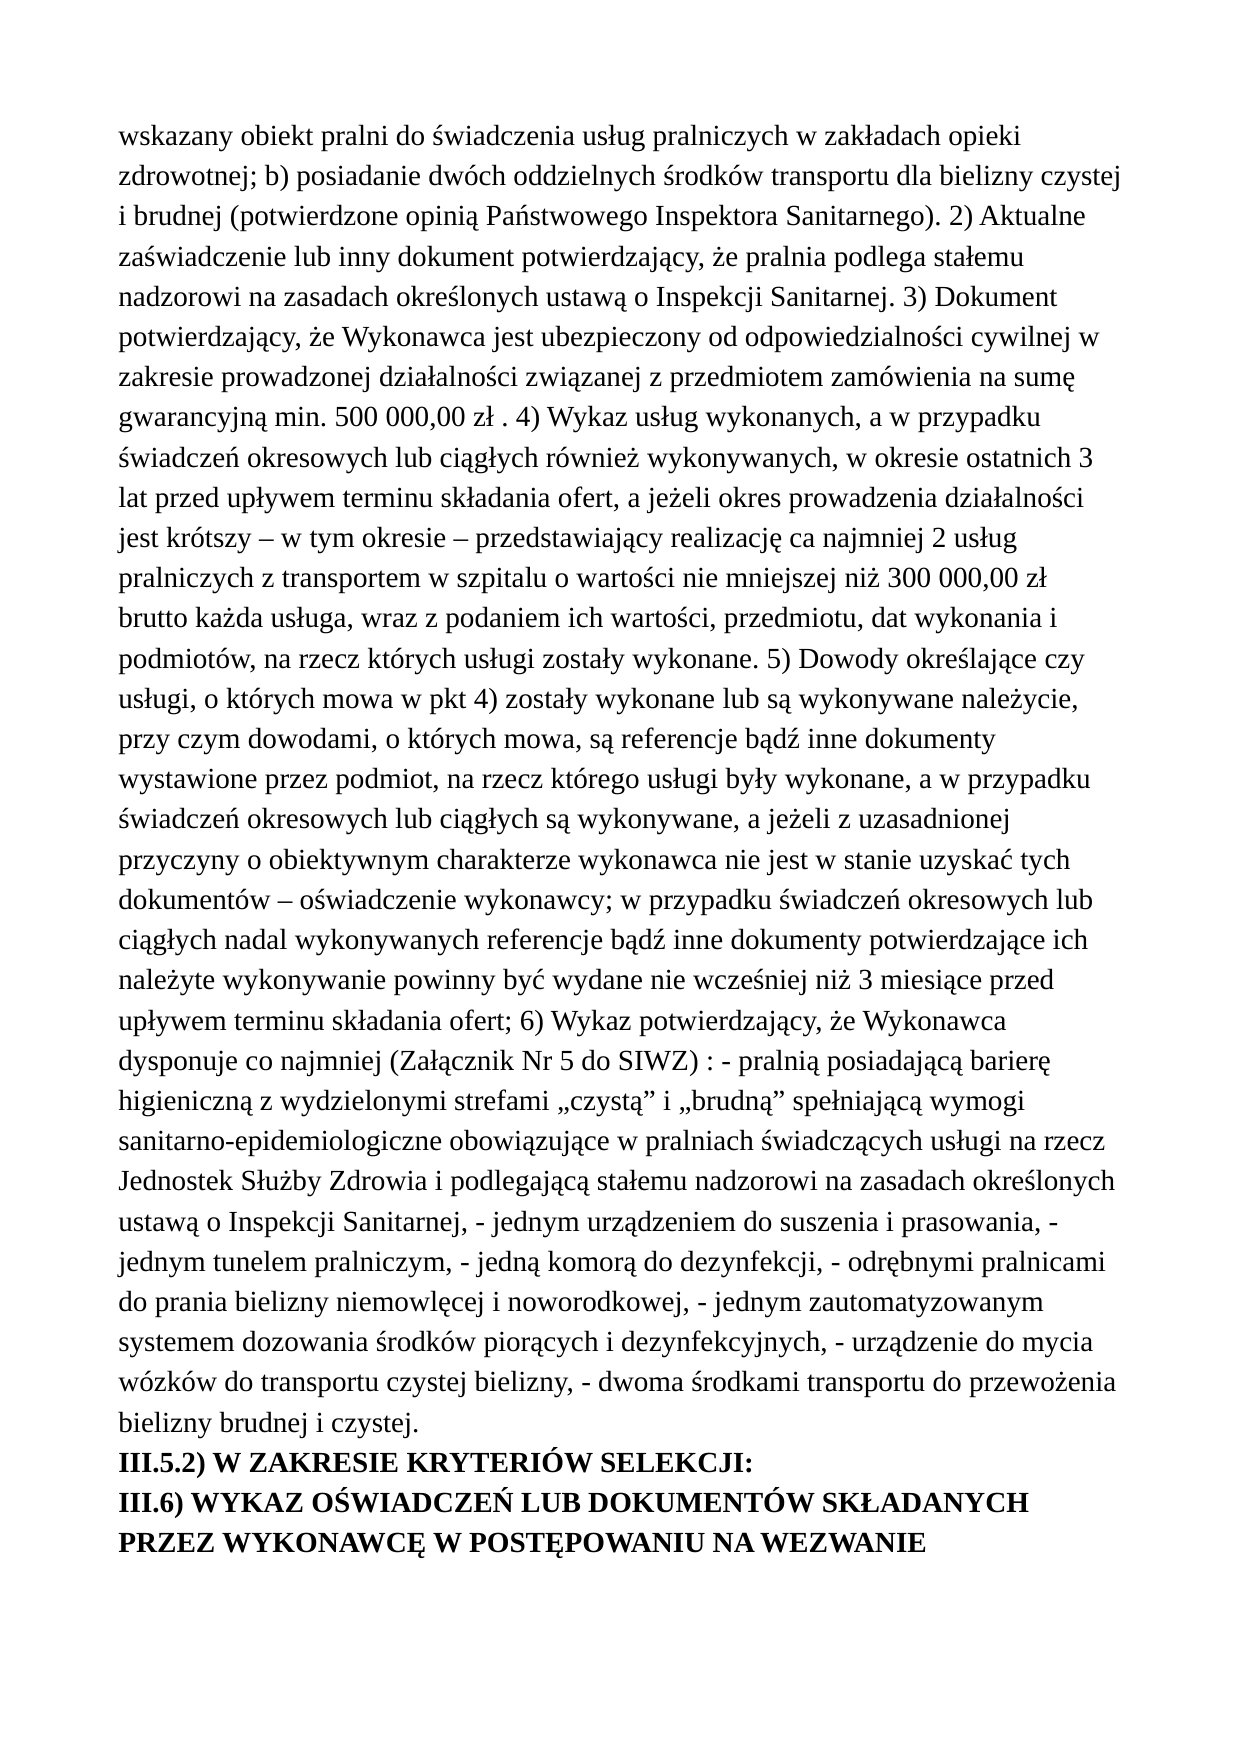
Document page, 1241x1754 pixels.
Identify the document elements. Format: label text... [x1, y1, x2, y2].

text III.6) WYKAZ OŚWIADCZEŃ LUB DOKUMENTÓW SKŁADANYCH PRZEZ WYKONAWCĘ W POSTĘPOWANIU NA WEZWANIE [118, 1485, 1122, 1559]
text wskazany obiekt pralni do świadczenia usług pralniczych w zakładach opieki zdrowotnej; b) posiadanie dwóch oddzielnych środków transportu dla bielizny czystej i brudnej (potwierdzone opinią Państwowego Inspektora Sanitarnego). 2) Aktualne zaświadczenie lub inny dokument potwierdzający, że pralnia podlega stałemu nadzorowi na zasadach określonych ustawą o Inspekcji Sanitarnej. 3) Dokument potwierdzający, że Wykonawca jest ubezpieczony od odpowiedzialności cywilnej w zakresie prowadzonej działalności związanej z przedmiotem zamówienia na sumę gwarancyjną min. 500 000,00 zł . 4) Wykaz usług wykonanych, a w przypadku świadczeń okresowych lub ciągłych również wykonywanych, w okresie ostatnich 3 lat przed upływem terminu składania ofert, a jeżeli okres prowadzenia działalności jest krótszy – w tym okresie – przedstawiający realizację ca najmniej 2 usług pralniczych z transportem w szpitalu o wartości nie mniejszej niż 300 000,00 zł brutto każda usługa, wraz z podaniem ich wartości, przedmiotu, dat wykonania i podmiotów, na rzecz których usługi zostały wykonane. 5) Dowody określające czy usługi, o których mowa w pkt 4) zostały wykonane lub są wykonywane należycie, przy czym dowodami, o których mowa, są referencje bądź inne dokumenty wystawione przez podmiot, na rzecz którego usługi były wykonane, a w przypadku świadczeń okresowych lub ciągłych są wykonywane, a jeżeli z uzasadnionej przyczyny o obiektywnym charakterze wykonawca nie jest w stanie uzyskać tych dokumentów – oświadczenie wykonawcy; w przypadku świadczeń okresowych lub ciągłych nadal wykonywanych referencje bądź inne dokumenty potwierdzające ich należyte wykonywanie powinny być wydane nie wcześniej niż 3 miesiące przed upływem terminu składania ofert; 6) Wykaz potwierdzający, że Wykonawca dysponuje co najmniej (Załącznik Nr 5 do SIWZ) : - pralnią posiadającą barierę higieniczną z wydzielonymi strefami „czystą” i „brudną” spełniającą wymogi sanitarno-epidemiologiczne obowiązujące w pralniach świadczących usługi na rzecz Jednostek Służby Zdrowia i podlegającą stałemu nadzorowi na zasadach określonych ustawą o Inspekcji Sanitarnej, - jednym urządzeniem do suszenia i prasowania, - jednym tunelem pralniczym, - jedną komorą do dezynfekcji, - odrębnymi pralnicami do prania bielizny niemowlęcej i noworodkowej, - jednym zautomatyzowanym systemem dozowania środków piorących i dezynfekcyjnych, - urządzenie do mycia wózków do transportu czystej bielizny, - dwoma środkami transportu do przewożenia bielizny brudnej i czystej. III.5.2) W ZAKRESIE KRYTERIÓW SELEKCJI: [118, 118, 1122, 1478]
